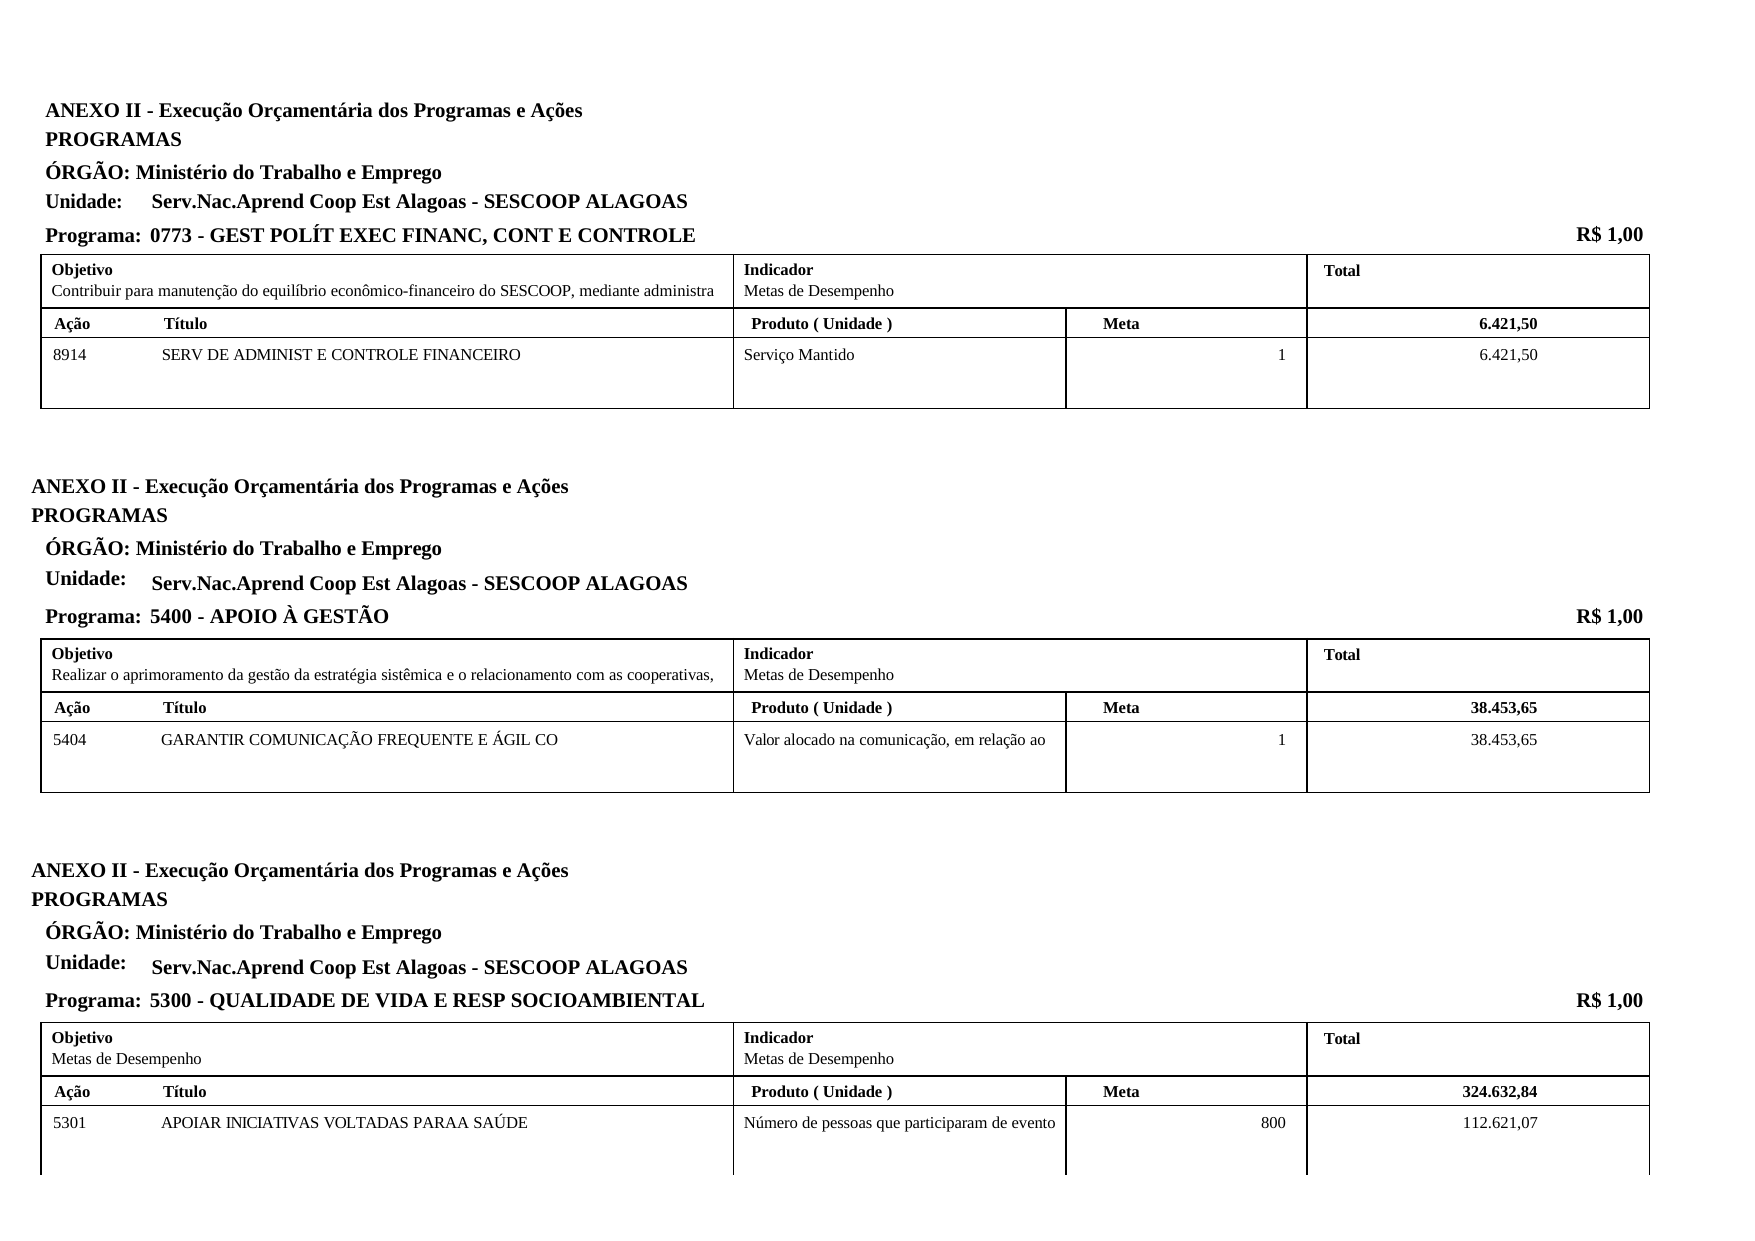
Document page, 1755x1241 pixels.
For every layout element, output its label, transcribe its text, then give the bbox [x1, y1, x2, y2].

table_header Objetivo Contribuir para manutenção do equilíbrio econômico-financeiro do SESCOOP, mediante administra [42, 255, 733, 307]
table_header Indicador Metas de Desempenho [734, 255, 1306, 307]
table_cell Meta [1067, 309, 1306, 336]
table_cell Produto ( Unidade ) [734, 1077, 1065, 1104]
table_cell 8914 [42, 338, 127, 407]
table_header Total [1308, 1023, 1649, 1075]
table_header Objetivo Metas de Desempenho [42, 1023, 733, 1075]
text Serv.Nac.Aprend Coop Est Alagoas - SESCOOP ALAGOAS [151, 571, 1662, 595]
table_cell Valor alocado na comunicação, em relação ao [734, 722, 1065, 792]
text Programa: 5300 - QUALIDADE DE VIDA E RESP SOCIOAMBIENTAL R$ 1,00 [45, 988, 1662, 1012]
table_header Total [1308, 640, 1649, 691]
table_cell SERV DE ADMINIST E CONTROLE FINANCEIRO [127, 338, 733, 407]
table_cell Meta [1067, 693, 1306, 721]
table_cell Título [127, 309, 733, 336]
table_cell Produto ( Unidade ) [734, 309, 1065, 336]
table_header Indicador Metas de Desempenho [734, 640, 1306, 691]
table_cell 1 [1067, 722, 1306, 792]
table_cell 324.632,84 [1308, 1077, 1649, 1104]
text Unidade: [45, 949, 127, 974]
table_cell 112.621,07 [1308, 1106, 1649, 1175]
table_cell Produto ( Unidade ) [734, 693, 1065, 721]
table_header Total [1308, 255, 1649, 307]
table_header Indicador Metas de Desempenho [734, 1023, 1306, 1075]
text Serv.Nac.Aprend Coop Est Alagoas - SESCOOP ALAGOAS [151, 955, 1662, 979]
table_cell 6.421,50 [1308, 309, 1649, 336]
text Programa: 5400 - APOIO À GESTÃO R$ 1,00 [45, 604, 1662, 628]
table_cell Ação Título [42, 1077, 733, 1104]
table_cell 6.421,50 [1308, 338, 1649, 407]
table_cell Meta [1067, 1077, 1306, 1104]
table_cell Serviço Mantido [734, 338, 1065, 407]
text ÓRGÃO: Ministério do Trabalho e Emprego [45, 920, 1662, 944]
text ÓRGÃO: Ministério do Trabalho e Emprego [45, 536, 1662, 560]
text Unidade: [45, 566, 127, 589]
text ANEXO II - Execução Orçamentária dos Programas e Ações PROGRAMAS [31, 858, 711, 911]
table_cell Ação Título [42, 693, 733, 721]
table_cell 1 [1067, 338, 1306, 407]
table_cell Ação [42, 309, 127, 336]
table_cell Número de pessoas que participaram de evento [734, 1106, 1065, 1175]
table_cell 800 [1067, 1106, 1306, 1175]
table_cell 38.453,65 [1308, 722, 1649, 792]
table_header Objetivo Realizar o aprimoramento da gestão da estratégia sistêmica e o relacionamento com as cooperativas, [42, 640, 733, 691]
table_cell 5301 APOIAR INICIATIVAS VOLTADAS PARAA SAÚDE [42, 1106, 733, 1175]
table_cell 5404 GARANTIR COMUNICAÇÃO FREQUENTE E ÁGIL CO [42, 722, 733, 792]
text ANEXO II - Execução Orçamentária dos Programas e Ações PROGRAMAS [31, 474, 711, 527]
table_cell 38.453,65 [1308, 693, 1649, 721]
